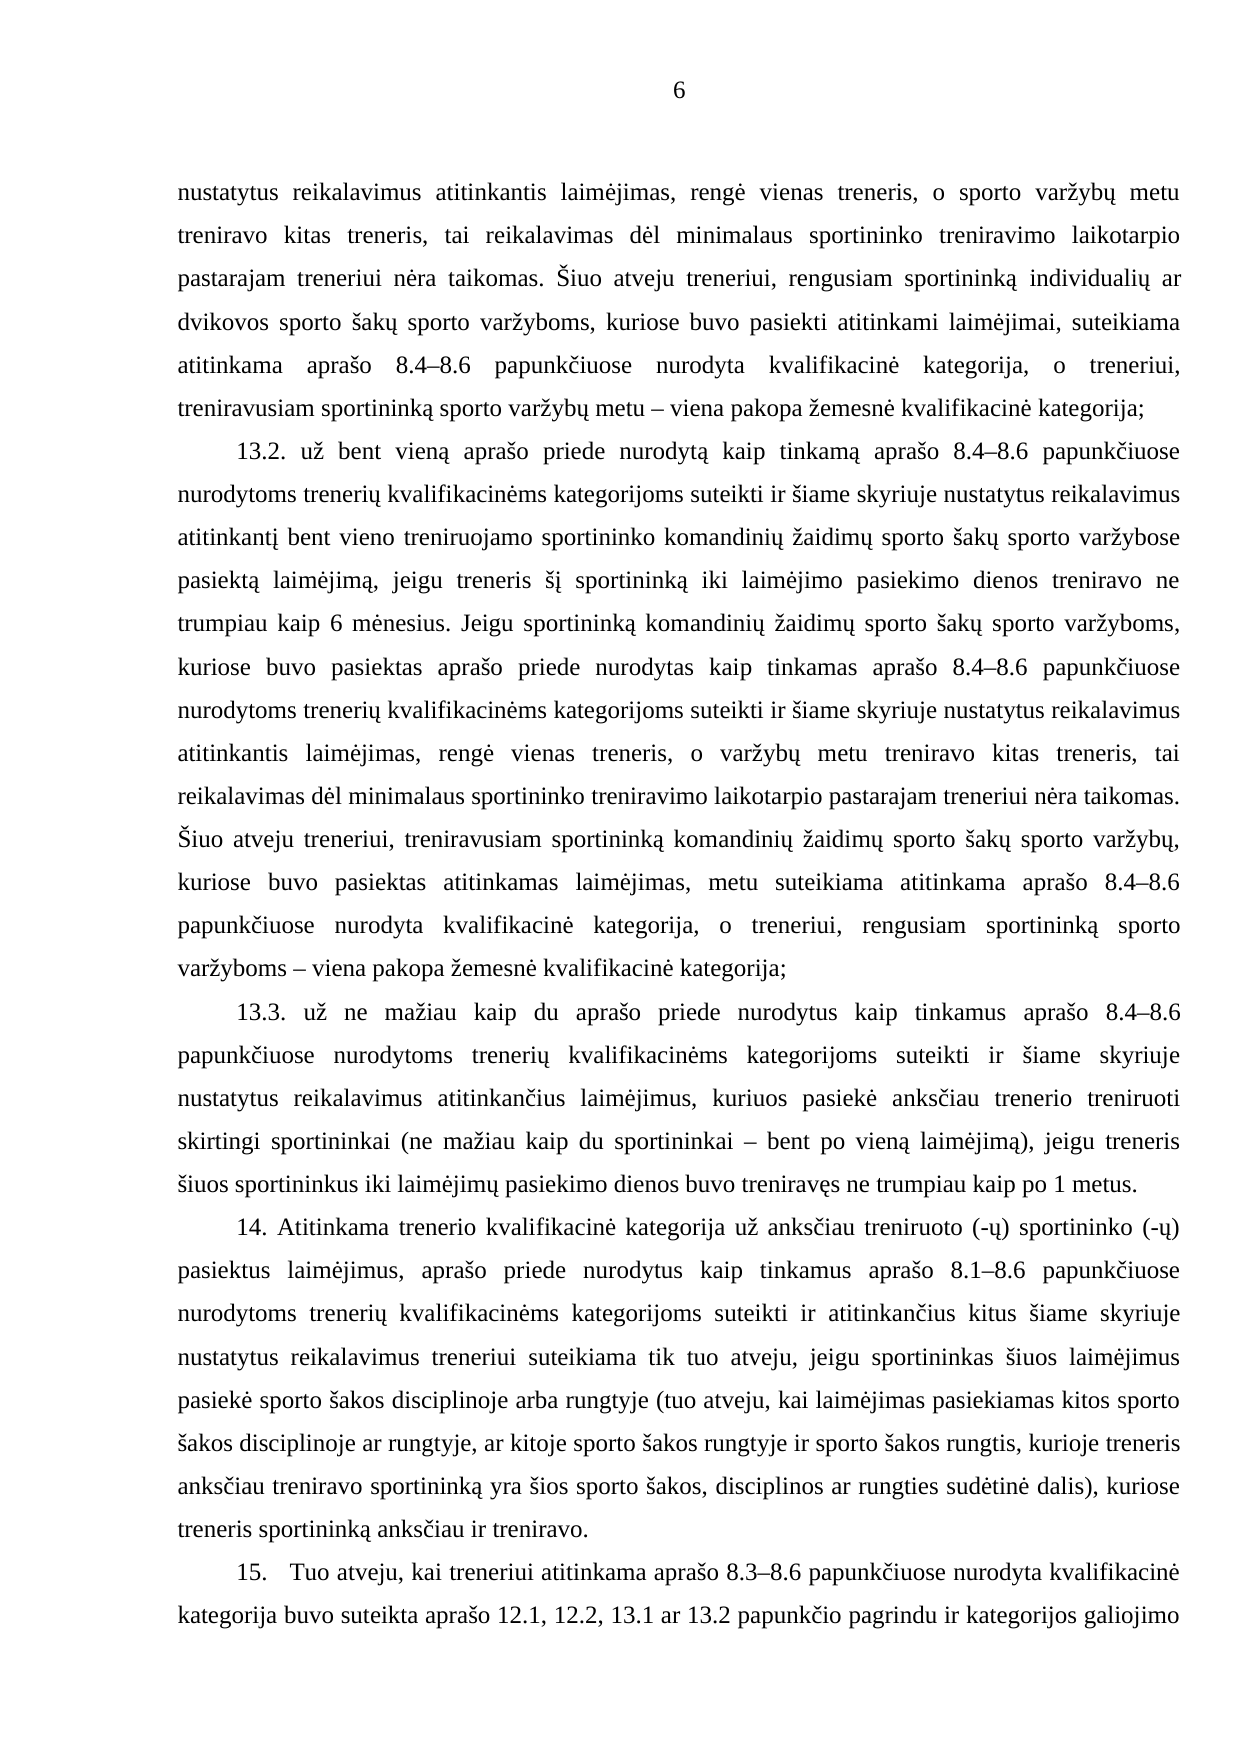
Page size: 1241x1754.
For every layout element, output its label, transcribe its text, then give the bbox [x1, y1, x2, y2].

text 14. Atitinkama trenerio kvalifikacinė kategorija už anksčiau treniruoto (-ų) sportininko (-ų) pasiektus laimėjimus, aprašo priede nurodytus kaip tinkamus aprašo 8.1–8.6 papunkčiuose nurodytoms trenerių kvalifikacinėms kategorijoms suteikti ir atitinkančius kitus šiame skyriuje nustatytus reikalavimus treneriui suteikiama tik tuo atveju, jeigu sportininkas šiuos laimėjimus pasiekė sporto šakos disciplinoje arba rungtyje (tuo atveju, kai laimėjimas pasiekiamas kitos sporto šakos disciplinoje ar rungtyje, ar kitoje sporto šakos rungtyje ir sporto šakos rungtis, kurioje treneris anksčiau treniravo sportininką yra šios sporto šakos, disciplinos ar rungties sudėtinė dalis), kuriose treneris sportininką anksčiau ir treniravo. [177, 1212, 1181, 1543]
text 15. Tuo atveju, kai treneriui atitinkama aprašo 8.3–8.6 papunkčiuose nurodyta kvalifikacinė kategorija buvo suteikta aprašo 12.1, 12.2, 13.1 ar 13.2 papunkčio pagrindu ir kategorijos galiojimo [177, 1557, 1181, 1629]
text 13.2. už bent vieną aprašo priede nurodytą kaip tinkamą aprašo 8.4–8.6 papunkčiuose nurodytoms trenerių kvalifikacinėms kategorijoms suteikti ir šiame skyriuje nustatytus reikalavimus atitinkantį bent vieno treniruojamo sportininko komandinių žaidimų sporto šakų sporto varžybose pasiektą laimėjimą, jeigu treneris šį sportininką iki laimėjimo pasiekimo dienos treniravo ne trumpiau kaip 6 mėnesius. Jeigu sportininką komandinių žaidimų sporto šakų sporto varžyboms, kuriose buvo pasiektas aprašo priede nurodytas kaip tinkamas aprašo 8.4–8.6 papunkčiuose nurodytoms trenerių kvalifikacinėms kategorijoms suteikti ir šiame skyriuje nustatytus reikalavimus atitinkantis laimėjimas, rengė vienas treneris, o varžybų metu treniravo kitas treneris, tai reikalavimas dėl minimalaus sportininko treniravimo laikotarpio pastarajam treneriui nėra taikomas. Šiuo atveju treneriui, treniravusiam sportininką komandinių žaidimų sporto šakų sporto varžybų, kuriose buvo pasiektas atitinkamas laimėjimas, metu suteikiama atitinkama aprašo 8.4–8.6 papunkčiuose nurodyta kvalifikacinė kategorija, o treneriui, rengusiam sportininką sporto varžyboms – viena pakopa žemesnė kvalifikacinė kategorija; [177, 436, 1181, 982]
text nustatytus reikalavimus atitinkantis laimėjimas, rengė vienas treneris, o sporto varžybų metu treniravo kitas treneris, tai reikalavimas dėl minimalaus sportininko treniravimo laikotarpio pastarajam treneriui nėra taikomas. Šiuo atveju treneriui, rengusiam sportininką individualių ar dvikovos sporto šakų sporto varžyboms, kuriose buvo pasiekti atitinkami laimėjimai, suteikiama atitinkama aprašo 8.4–8.6 papunkčiuose nurodyta kvalifikacinė kategorija, o treneriui, treniravusiam sportininką sporto varžybų metu – viena pakopa žemesnė kvalifikacinė kategorija; [177, 177, 1181, 422]
text 13.3. už ne mažiau kaip du aprašo priede nurodytus kaip tinkamus aprašo 8.4–8.6 papunkčiuose nurodytoms trenerių kvalifikacinėms kategorijoms suteikti ir šiame skyriuje nustatytus reikalavimus atitinkančius laimėjimus, kuriuos pasiekė anksčiau trenerio treniruoti skirtingi sportininkai (ne mažiau kaip du sportininkai – bent po vieną laimėjimą), jeigu treneris šiuos sportininkus iki laimėjimų pasiekimo dienos buvo treniravęs ne trumpiau kaip po 1 metus. [177, 997, 1181, 1198]
